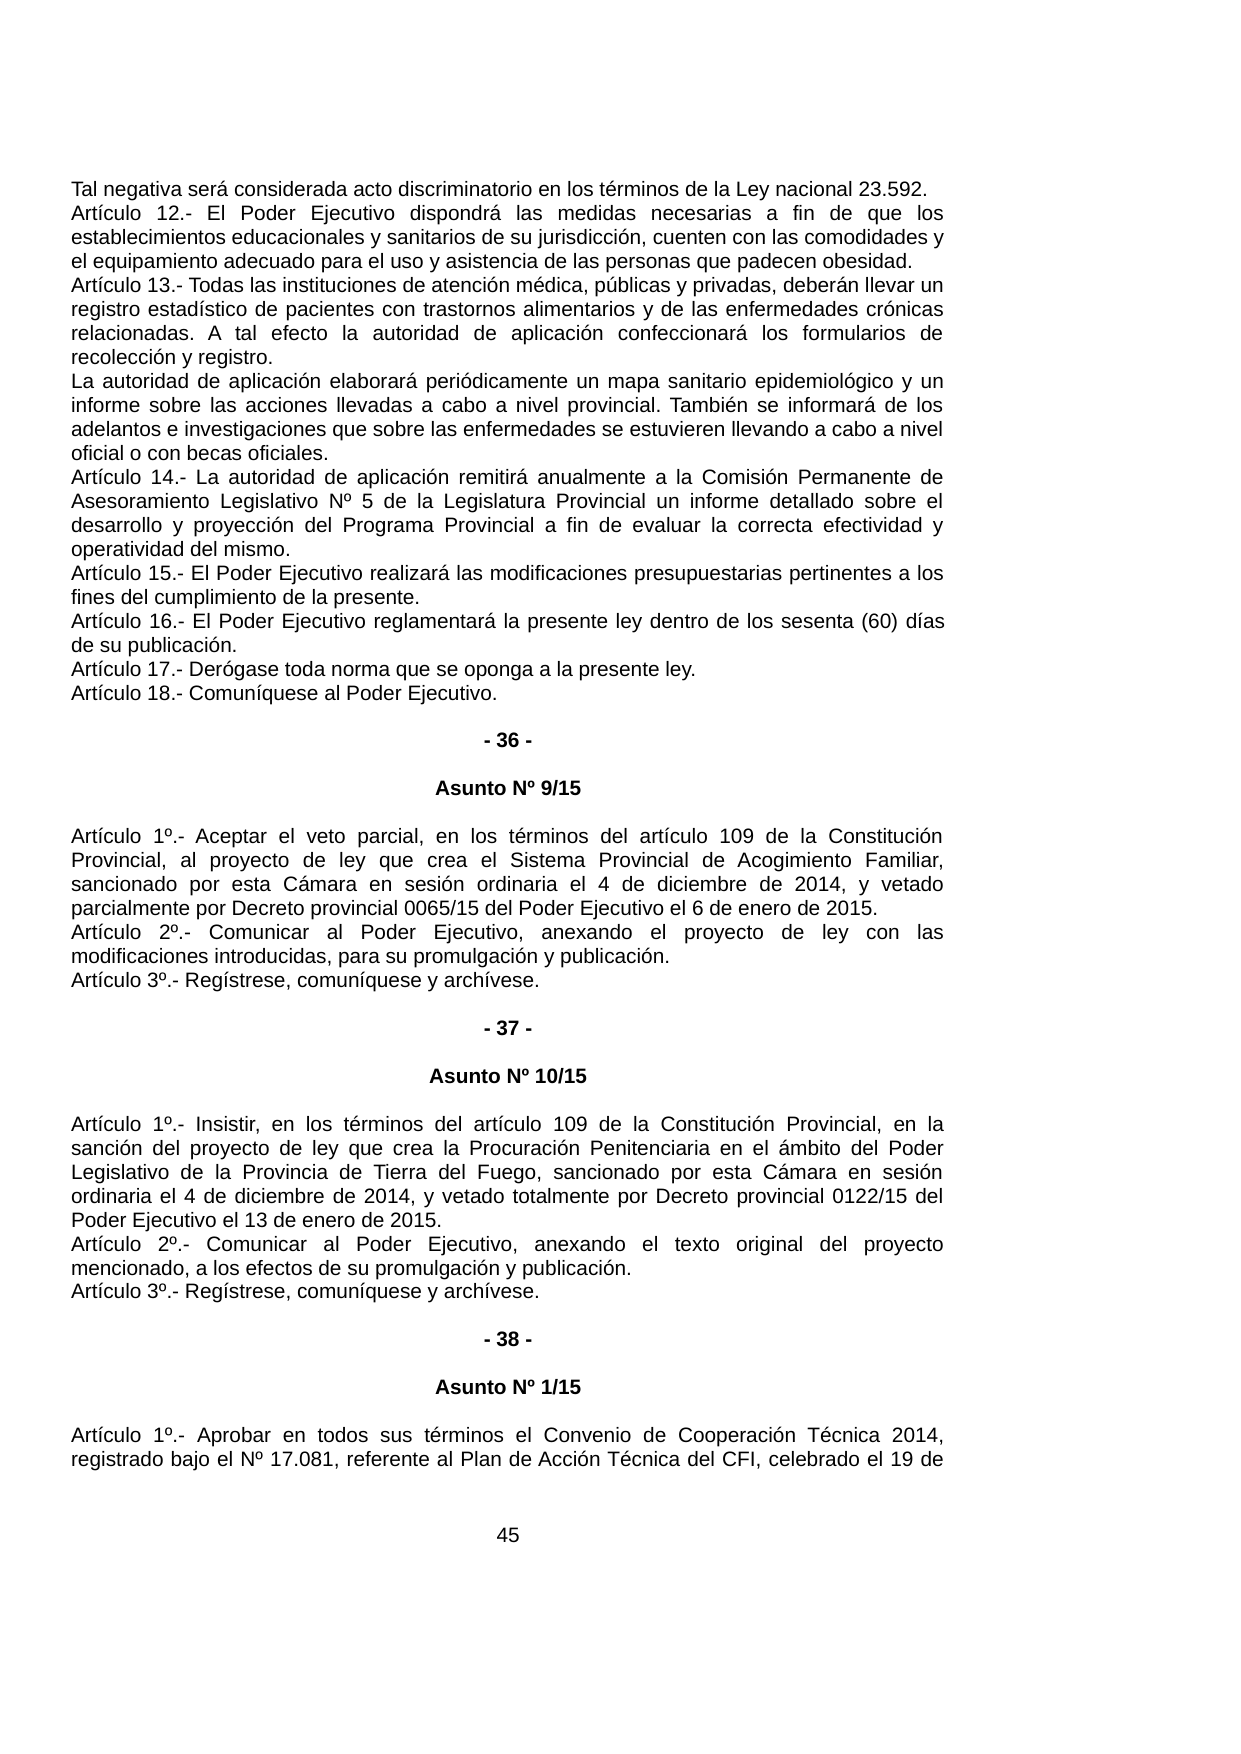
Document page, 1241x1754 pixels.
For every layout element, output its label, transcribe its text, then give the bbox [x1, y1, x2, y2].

text - 36 - [71, 728, 945, 752]
text Artículo 13.- Todas las instituciones de atención médica, públicas y privadas, deberán llevar un registro estadístico de pacientes con trastornos alimentarios y de las enfermedades crónicas relacionadas. A tal efecto la autoridad de aplicación confeccionará los formularios de recolección y registro. [71, 273, 945, 369]
text Artículo 18.- Comuníquese al Poder Ejecutivo. [71, 680, 945, 704]
text Tal negativa será considerada acto discriminatorio en los términos de la Ley nacional 23.592. [71, 177, 945, 201]
text Artículo 15.- El Poder Ejecutivo realizará las modificaciones presupuestarias pertinentes a los fines del cumplimiento de la presente. [71, 561, 945, 608]
text - 38 - [71, 1327, 945, 1351]
text Artículo 1º.- Insistir, en los términos del artículo 109 de la Constitución Provincial, en la sanción del proyecto de ley que crea la Procuración Penitenciaria en el ámbito del Poder Legislativo de la Provincia de Tierra del Fuego, sancionado por esta Cámara en sesión ordinaria el 4 de diciembre de 2014, y vetado totalmente por Decreto provincial 0122/15 del Poder Ejecutivo el 13 de enero de 2015. [71, 1112, 945, 1231]
text - 37 - [71, 1016, 945, 1040]
text La autoridad de aplicación elaborará periódicamente un mapa sanitario epidemiológico y un informe sobre las acciones llevadas a cabo a nivel provincial. También se informará de los adelantos e investigaciones que sobre las enfermedades se estuvieren llevando a cabo a nivel oficial o con becas oficiales. [71, 369, 945, 465]
text Artículo 16.- El Poder Ejecutivo reglamentará la presente ley dentro de los sesenta (60) días de su publicación. [71, 608, 945, 656]
text Artículo 1º.- Aceptar el veto parcial, en los términos del artículo 109 de la Constitución Provincial, al proyecto de ley que crea el Sistema Provincial de Acogimiento Familiar, sancionado por esta Cámara en sesión ordinaria el 4 de diciembre de 2014, y vetado parcialmente por Decreto provincial 0065/15 del Poder Ejecutivo el 6 de enero de 2015. [71, 824, 945, 920]
text Artículo 12.- El Poder Ejecutivo dispondrá las medidas necesarias a fin de que los establecimientos educacionales y sanitarios de su jurisdicción, cuenten con las comodidades y el equipamiento adecuado para el uso y asistencia de las personas que padecen obesidad. [71, 201, 945, 273]
text Artículo 3º.- Regístrese, comuníquese y archívese. [71, 1279, 945, 1303]
text Artículo 2º.- Comunicar al Poder Ejecutivo, anexando el texto original del proyecto mencionado, a los efectos de su promulgación y publicación. [71, 1231, 945, 1279]
text Artículo 2º.- Comunicar al Poder Ejecutivo, anexando el proyecto de ley con las modificaciones introducidas, para su promulgación y publicación. [71, 920, 945, 968]
text Artículo 14.- La autoridad de aplicación remitirá anualmente a la Comisión Permanente de Asesoramiento Legislativo Nº 5 de la Legislatura Provincial un informe detallado sobre el desarrollo y proyección del Programa Provincial a fin de evaluar la correcta efectividad y operatividad del mismo. [71, 465, 945, 561]
text Asunto Nº 9/15 [71, 776, 945, 800]
text Asunto Nº 10/15 [71, 1064, 945, 1088]
text Artículo 3º.- Regístrese, comuníquese y archívese. [71, 968, 945, 992]
text Artículo 1º.- Aprobar en todos sus términos el Convenio de Cooperación Técnica 2014, registrado bajo el Nº 17.081, referente al Plan de Acción Técnica del CFI, celebrado el 19 de [71, 1423, 945, 1471]
text Artículo 17.- Derógase toda norma que se oponga a la presente ley. [71, 656, 945, 680]
text Asunto Nº 1/15 [71, 1375, 945, 1399]
